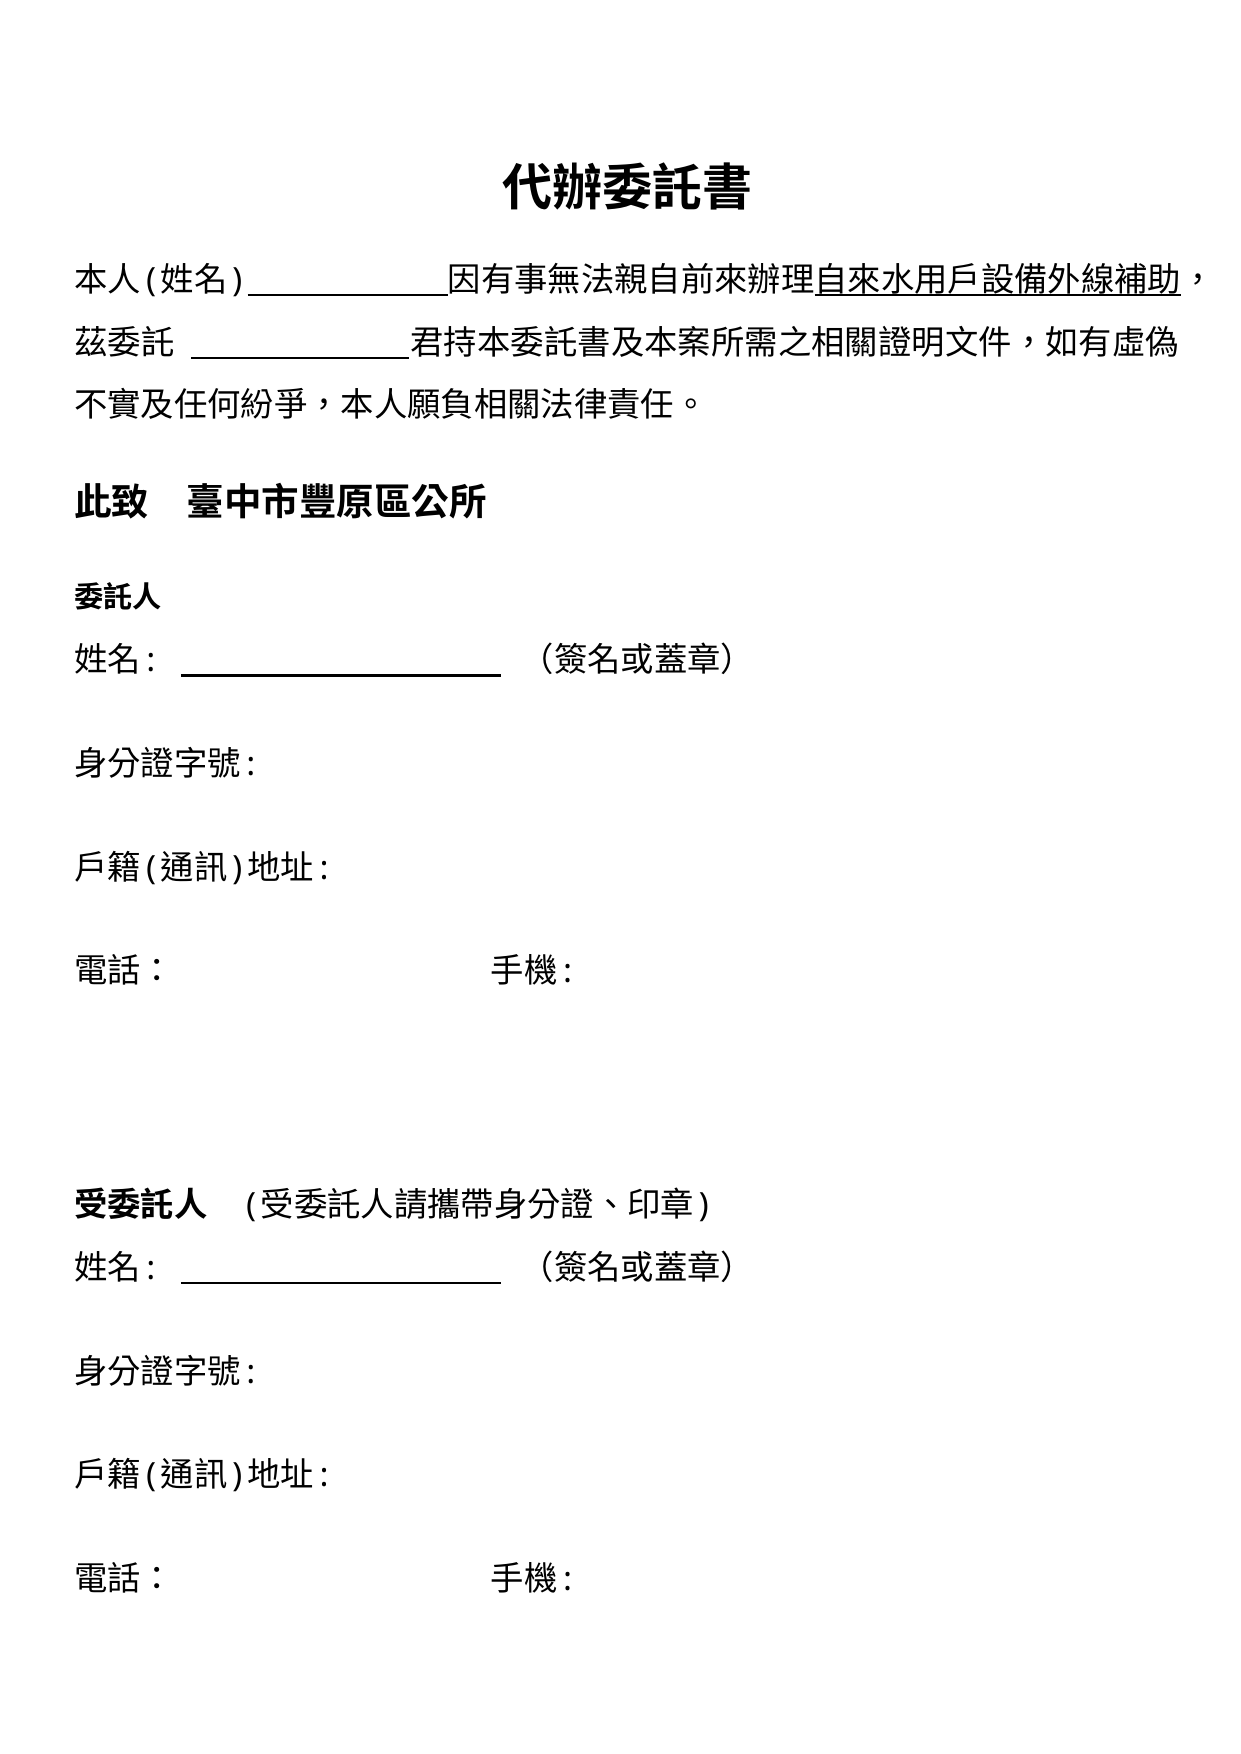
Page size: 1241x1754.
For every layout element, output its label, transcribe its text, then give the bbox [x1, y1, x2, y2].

text 身分證字號: [74, 1327, 1181, 1389]
text 戶籍(通訊)地址: [74, 823, 1181, 886]
text 代辦委託書 [74, 110, 1181, 235]
text 電話： 手機: [74, 927, 1181, 989]
text 姓名: （簽名或蓋章） [74, 1223, 1181, 1286]
text 戶籍(通訊)地址: [74, 1431, 1181, 1493]
text 身分證字號: [74, 719, 1181, 782]
text 電話： 手機: [74, 1534, 1181, 1597]
text 本人(姓名) 因有事無法親自前來辦理自來水用戶設備外線補助，茲委託 君持本委託書及本案所需之相關證明文件，如有虛偽不實及任何紛爭，本人願負相關法律責任。 [74, 235, 1181, 423]
text 姓名: （簽名或蓋章） [74, 616, 1181, 678]
text 委託人 [74, 553, 1181, 616]
text 受委託人 (受委託人請攜帶身分證、印章) [74, 1161, 1181, 1223]
text 此致 臺中市豐原區公所 [74, 457, 1181, 519]
